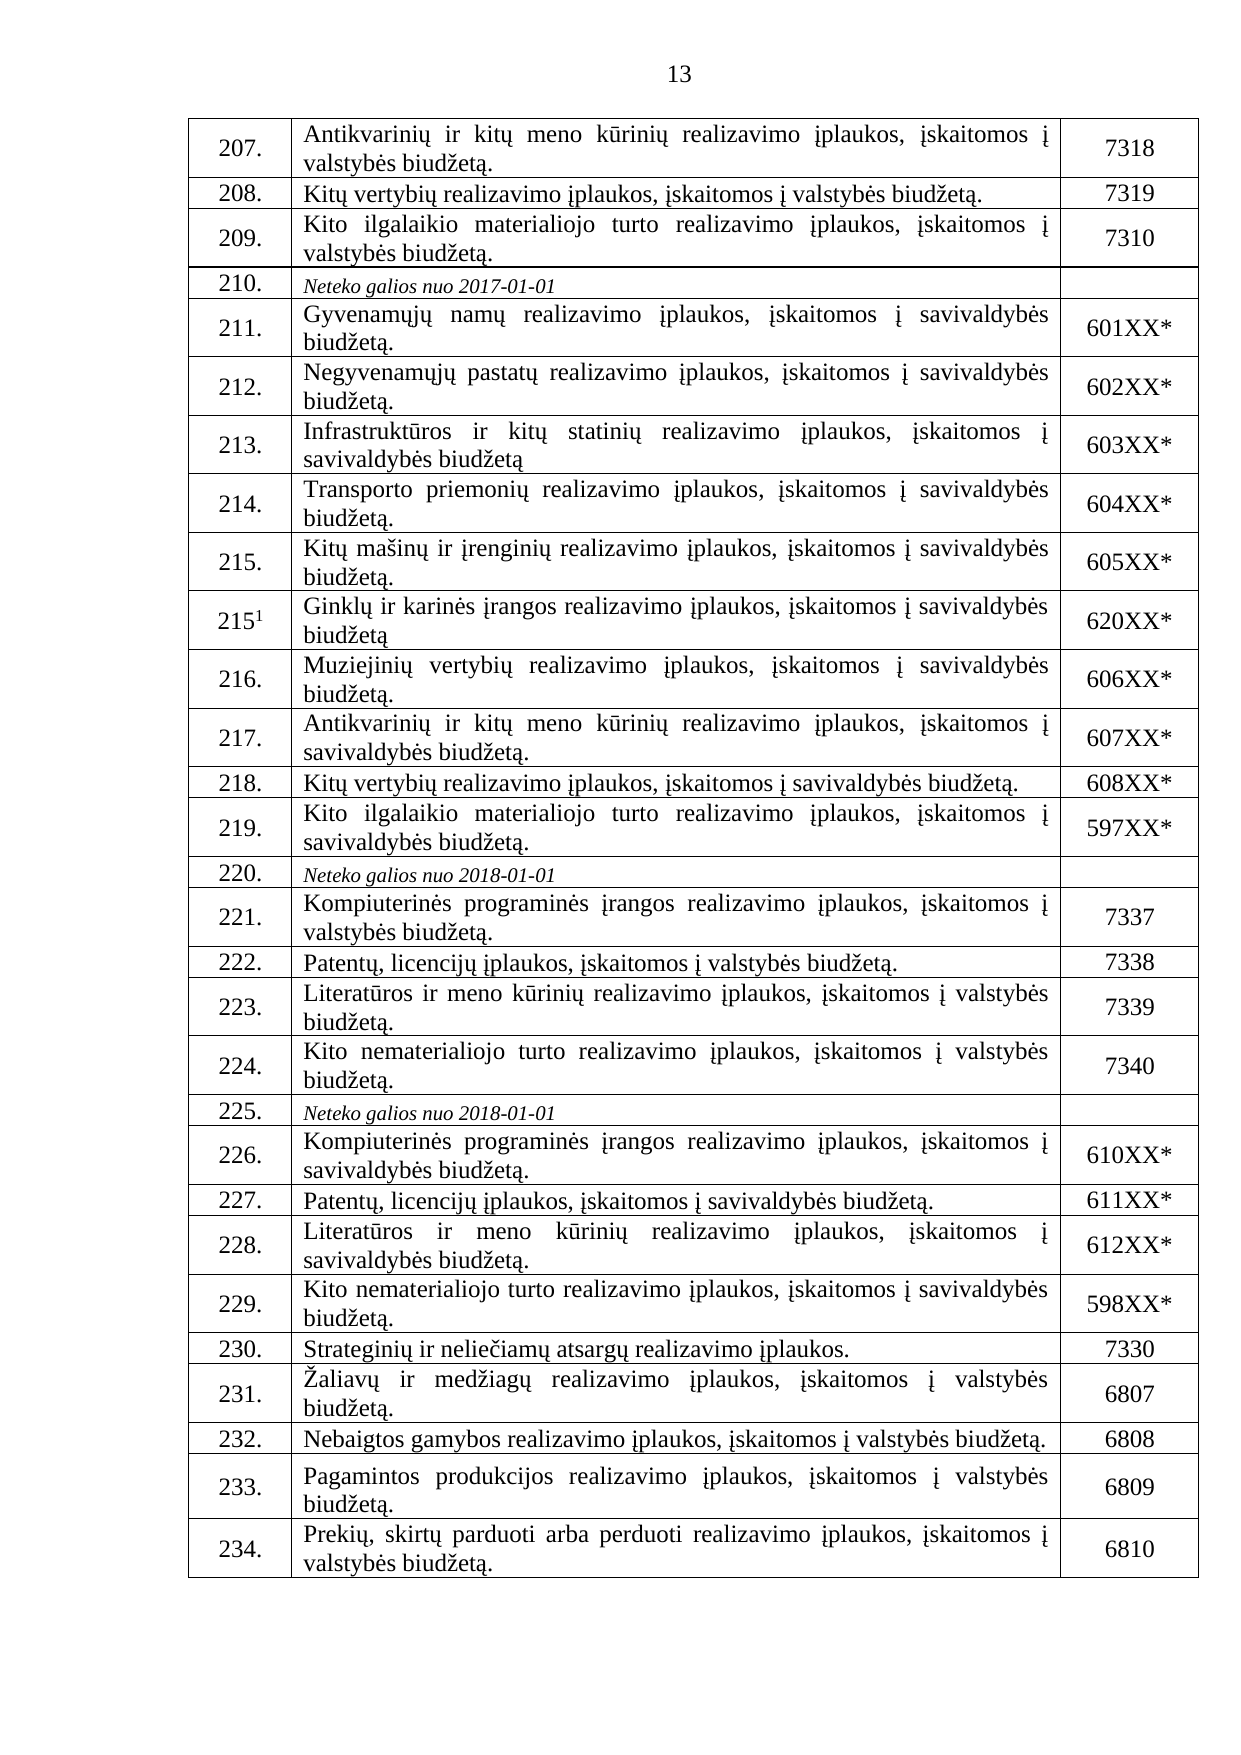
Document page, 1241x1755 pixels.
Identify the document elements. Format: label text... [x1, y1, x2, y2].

table_cell 212. [189, 357, 291, 415]
table_cell 229. [189, 1275, 291, 1332]
table_cell [1061, 268, 1198, 298]
table_cell Neteko galios nuo 2018-01-01 [292, 1095, 1060, 1125]
table_cell 7338 [1061, 947, 1198, 977]
table_cell 6809 [1061, 1454, 1198, 1518]
table_cell 7318 [1061, 119, 1198, 177]
table_cell 226. [189, 1126, 291, 1184]
table_cell 608XX* [1061, 767, 1198, 797]
table_cell Kompiuterinės programinės įrangos realizavimo įplaukos, įskaitomos į valstybės biudžetą. [292, 888, 1060, 946]
table_cell 210. [189, 268, 291, 298]
table_cell 217. [189, 709, 291, 766]
table_cell 602XX* [1061, 357, 1198, 415]
table_cell Kompiuterinės programinės įrangos realizavimo įplaukos, įskaitomos į savivaldybės biudžetą. [292, 1126, 1060, 1184]
table_cell Literatūros ir meno kūrinių realizavimo įplaukos, įskaitomos į valstybės biudžetą. [292, 978, 1060, 1035]
table_cell Literatūros ir meno kūrinių realizavimo įplaukos, įskaitomos į savivaldybės biudžetą. [292, 1216, 1060, 1273]
table_cell Transporto priemonių realizavimo įplaukos, įskaitomos į savivaldybės biudžetą. [292, 474, 1060, 532]
table_cell 605XX* [1061, 533, 1198, 590]
table_cell Neteko galios nuo 2017-01-01 [292, 268, 1060, 298]
table_cell Strateginių ir neliečiamų atsargų realizavimo įplaukos. [292, 1333, 1060, 1363]
table_cell Antikvarinių ir kitų meno kūrinių realizavimo įplaukos, įskaitomos į valstybės biudžetą. [292, 119, 1060, 177]
table_cell 221. [189, 888, 291, 946]
table_cell [1061, 857, 1198, 887]
table_cell Neteko galios nuo 2018-01-01 [292, 857, 1060, 887]
table_cell 607XX* [1061, 709, 1198, 766]
table_cell Nebaigtos gamybos realizavimo įplaukos, įskaitomos į valstybės biudžetą. [292, 1423, 1060, 1453]
table_cell Muziejinių vertybių realizavimo įplaukos, įskaitomos į savivaldybės biudžetą. [292, 650, 1060, 707]
table_cell 7319 [1061, 178, 1198, 208]
table_cell Kitų vertybių realizavimo įplaukos, įskaitomos į valstybės biudžetą. [292, 178, 1060, 208]
table_cell Patentų, licencijų įplaukos, įskaitomos į valstybės biudžetą. [292, 947, 1060, 977]
table_cell 2151 [189, 591, 291, 649]
table_cell Gyvenamųjų namų realizavimo įplaukos, įskaitomos į savivaldybės biudžetą. [292, 299, 1060, 356]
table_cell Kito nematerialiojo turto realizavimo įplaukos, įskaitomos į savivaldybės biudžetą. [292, 1275, 1060, 1332]
table_cell 222. [189, 947, 291, 977]
table_cell 227. [189, 1185, 291, 1215]
table_cell 231. [189, 1364, 291, 1422]
table_cell 216. [189, 650, 291, 707]
table_cell 230. [189, 1333, 291, 1363]
table_cell 225. [189, 1095, 291, 1125]
table_cell 7340 [1061, 1036, 1198, 1094]
table_cell Antikvarinių ir kitų meno kūrinių realizavimo įplaukos, įskaitomos į savivaldybės biudžetą. [292, 709, 1060, 766]
table_cell 7337 [1061, 888, 1198, 946]
table_cell 234. [189, 1519, 291, 1577]
table_cell Infrastruktūros ir kitų statinių realizavimo įplaukos, įskaitomos į savivaldybės biudžetą [292, 416, 1060, 473]
table_cell Kito nematerialiojo turto realizavimo įplaukos, įskaitomos į valstybės biudžetą. [292, 1036, 1060, 1094]
table_cell 620XX* [1061, 591, 1198, 649]
table_cell 598XX* [1061, 1275, 1198, 1332]
table_cell 232. [189, 1423, 291, 1453]
table_cell 611XX* [1061, 1185, 1198, 1215]
table_cell 603XX* [1061, 416, 1198, 473]
table_cell 7330 [1061, 1333, 1198, 1363]
table_cell 228. [189, 1216, 291, 1273]
table_cell Ginklų ir karinės įrangos realizavimo įplaukos, įskaitomos į savivaldybės biudžetą [292, 591, 1060, 649]
table_cell 6810 [1061, 1519, 1198, 1577]
table_cell 220. [189, 857, 291, 887]
table_cell 213. [189, 416, 291, 473]
table_cell [1061, 1095, 1198, 1125]
table_cell 7339 [1061, 978, 1198, 1035]
table_cell Kito ilgalaikio materialiojo turto realizavimo įplaukos, įskaitomos į valstybės biudžetą. [292, 209, 1060, 266]
table_cell 219. [189, 798, 291, 856]
table_cell 610XX* [1061, 1126, 1198, 1184]
table_cell Pagamintos produkcijos realizavimo įplaukos, įskaitomos į valstybės biudžetą. [292, 1454, 1060, 1518]
table_cell 223. [189, 978, 291, 1035]
table_cell 6808 [1061, 1423, 1198, 1453]
table_cell 207. [189, 119, 291, 177]
table_cell 208. [189, 178, 291, 208]
table_cell Kito ilgalaikio materialiojo turto realizavimo įplaukos, įskaitomos į savivaldybės biudžetą. [292, 798, 1060, 856]
table_cell 218. [189, 767, 291, 797]
table_cell Negyvenamųjų pastatų realizavimo įplaukos, įskaitomos į savivaldybės biudžetą. [292, 357, 1060, 415]
table_cell 233. [189, 1454, 291, 1518]
table_cell 209. [189, 209, 291, 266]
table_cell 612XX* [1061, 1216, 1198, 1273]
table_cell Kitų mašinų ir įrenginių realizavimo įplaukos, įskaitomos į savivaldybės biudžetą. [292, 533, 1060, 590]
table_cell Kitų vertybių realizavimo įplaukos, įskaitomos į savivaldybės biudžetą. [292, 767, 1060, 797]
table_cell 7310 [1061, 209, 1198, 266]
table_cell 597XX* [1061, 798, 1198, 856]
table_cell 601XX* [1061, 299, 1198, 356]
table_cell Prekių, skirtų parduoti arba perduoti realizavimo įplaukos, įskaitomos į valstybės biudžetą. [292, 1519, 1060, 1577]
table_cell Patentų, licencijų įplaukos, įskaitomos į savivaldybės biudžetą. [292, 1185, 1060, 1215]
table_cell 215. [189, 533, 291, 590]
table_cell 214. [189, 474, 291, 532]
table_cell 6807 [1061, 1364, 1198, 1422]
table_cell Žaliavų ir medžiagų realizavimo įplaukos, įskaitomos į valstybės biudžetą. [292, 1364, 1060, 1422]
table_cell 211. [189, 299, 291, 356]
table_cell 224. [189, 1036, 291, 1094]
table_cell 604XX* [1061, 474, 1198, 532]
table_cell 606XX* [1061, 650, 1198, 707]
